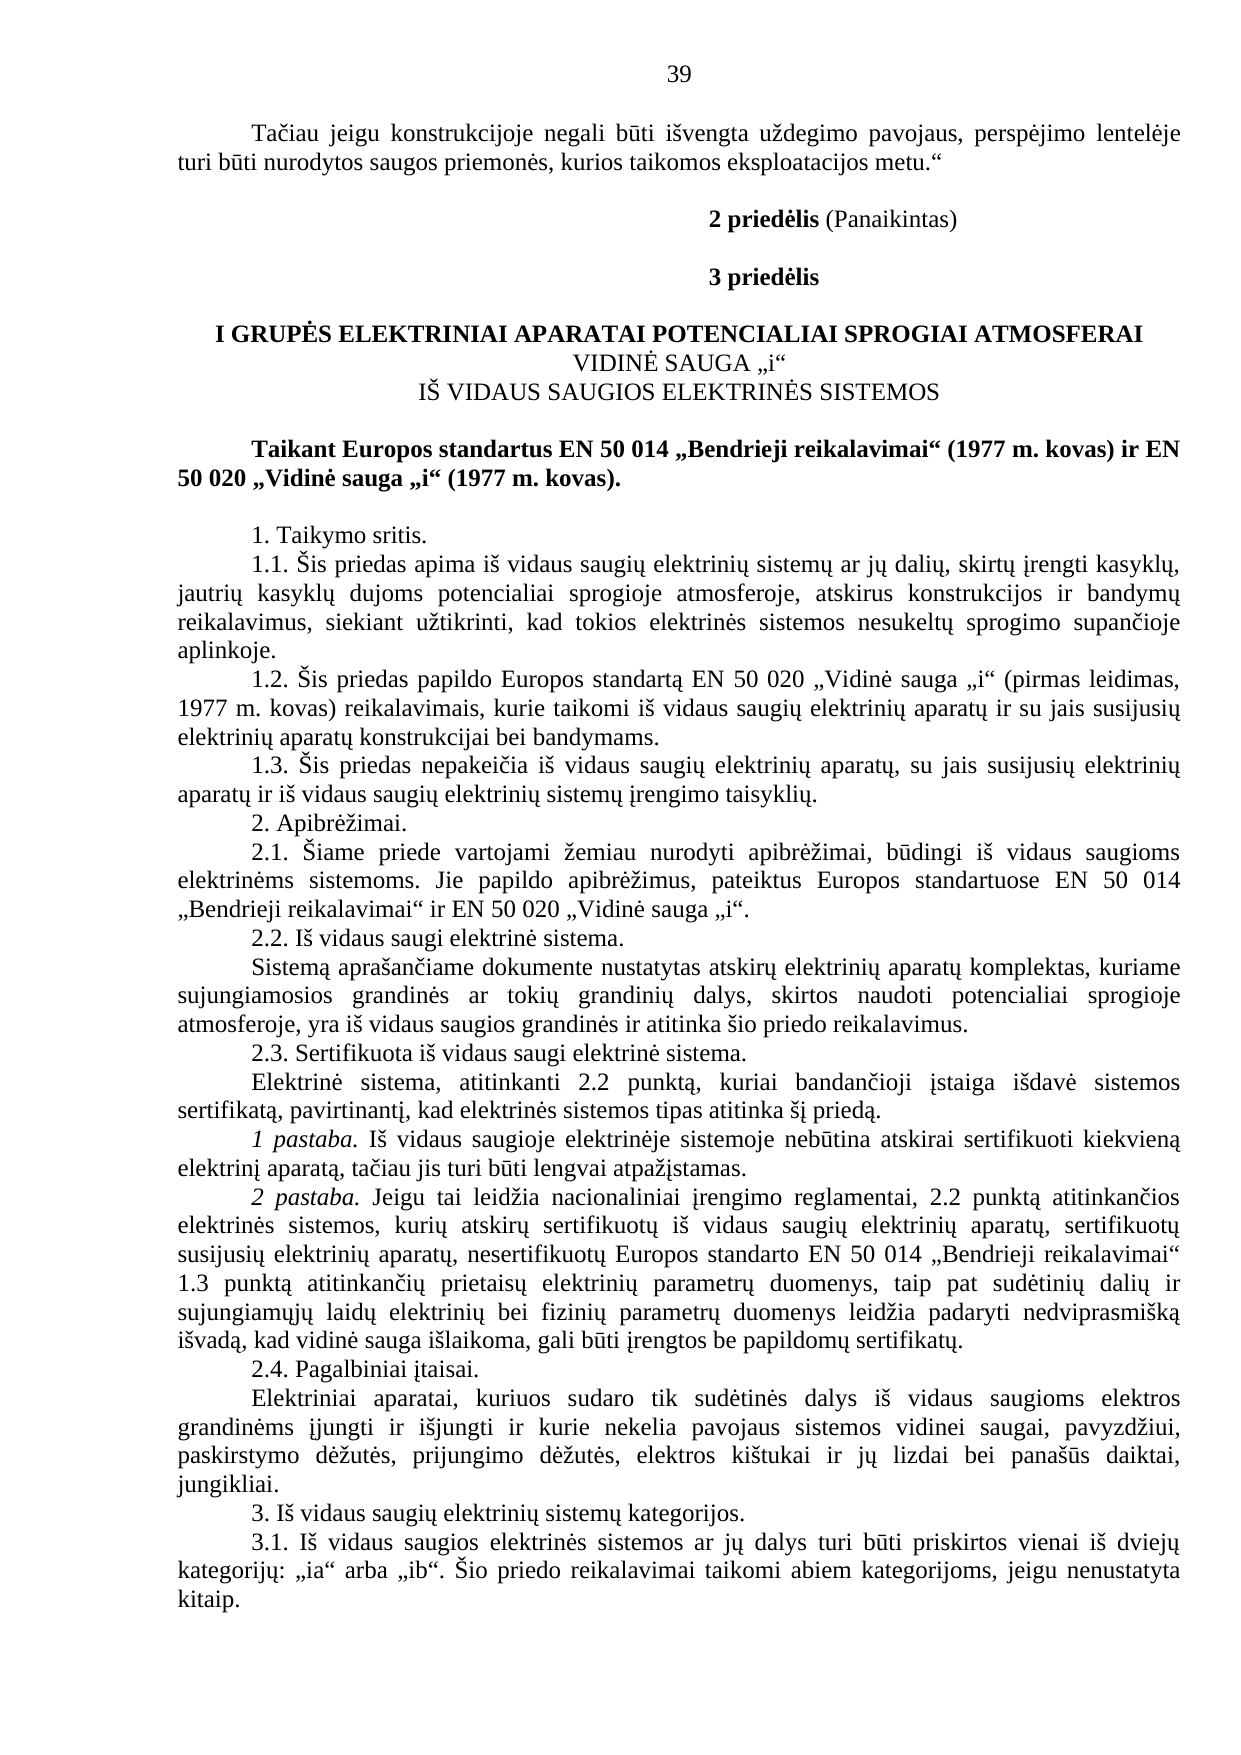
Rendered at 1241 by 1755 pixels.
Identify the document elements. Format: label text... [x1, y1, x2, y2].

text 1 pastaba. Iš vidaus saugioje elektrinėje sistemoje nebūtina atskirai sertifikuoti kiekvieną elektrinį aparatą, tačiau jis turi būti lengvai atpažįstamas. [177, 1124, 1181, 1182]
text 2.1. Šiame priede vartojami žemiau nurodyti apibrėžimai, būdingi iš vidaus saugioms elektrinėms sistemoms. Jie papildo apibrėžimus, pateiktus Europos standartuose EN 50 014 „Bendrieji reikalavimai“ ir EN 50 020 „Vidinė sauga „i“. [177, 837, 1181, 923]
text 3 priedėlis [177, 262, 1181, 291]
text 2 priedėlis (Panaikintas) [177, 204, 1181, 233]
text 2.4. Pagalbiniai įtaisai. [177, 1354, 1181, 1383]
text 1.1. Šis priedas apima iš vidaus saugių elektrinių sistemų ar jų dalių, skirtų įrengti kasyklų, jautrių kasyklų dujoms potencialiai sprogioje atmosferoje, atskirus konstrukcijos ir bandymų reikalavimus, siekiant užtikrinti, kad tokios elektrinės sistemos nesukeltų sprogimo supančioje aplinkoje. [177, 549, 1181, 664]
text VIDINĖ SAUGA „i“ [177, 348, 1181, 377]
text 2 pastaba. Jeigu tai leidžia nacionaliniai įrengimo reglamentai, 2.2 punktą atitinkančios elektrinės sistemos, kurių atskirų sertifikuotų iš vidaus saugių elektrinių aparatų, sertifikuotų susijusių elektrinių aparatų, nesertifikuotų Europos standarto EN 50 014 „Bendrieji reikalavimai“ 1.3 punktą atitinkančių prietaisų elektrinių parametrų duomenys, taip pat sudėtinių dalių ir sujungiamųjų laidų elektrinių bei fizinių parametrų duomenys leidžia padaryti nedviprasmišką išvadą, kad vidinė sauga išlaikoma, gali būti įrengtos be papildomų sertifikatų. [177, 1182, 1181, 1354]
text 1. Taikymo sritis. [177, 521, 1181, 549]
text I GRUPĖS ELEKTRINIAI APARATAI POTENCIALIAI SPROGIAI ATMOSFERAI [177, 319, 1181, 348]
text Elektriniai aparatai, kuriuos sudaro tik sudėtinės dalys iš vidaus saugioms elektros grandinėms įjungti ir išjungti ir kurie nekelia pavojaus sistemos vidinei saugai, pavyzdžiui, paskirstymo dėžutės, prijungimo dėžutės, elektros kištukai ir jų lizdai bei panašūs daiktai, jungikliai. [177, 1383, 1181, 1498]
text Sistemą aprašančiame dokumente nustatytas atskirų elektrinių aparatų komplektas, kuriame sujungiamosios grandinės ar tokių grandinių dalys, skirtos naudoti potencialiai sprogioje atmosferoje, yra iš vidaus saugios grandinės ir atitinka šio priedo reikalavimus. [177, 952, 1181, 1038]
text Tačiau jeigu konstrukcijoje negali būti išvengta uždegimo pavojaus, perspėjimo lentelėje turi būti nurodytos saugos priemonės, kurios taikomos eksploatacijos metu.“ [177, 118, 1181, 176]
text Elektrinė sistema, atitinkanti 2.2 punktą, kuriai bandančioji įstaiga išdavė sistemos sertifikatą, pavirtinantį, kad elektrinės sistemos tipas atitinka šį priedą. [177, 1067, 1181, 1124]
text 3. Iš vidaus saugių elektrinių sistemų kategorijos. [177, 1498, 1181, 1527]
text Taikant Europos standartus EN 50 014 „Bendrieji reikalavimai“ (1977 m. kovas) ir EN 50 020 „Vidinė sauga „i“ (1977 m. kovas). [177, 434, 1181, 492]
text 2. Apibrėžimai. [177, 808, 1181, 837]
text 1.2. Šis priedas papildo Europos standartą EN 50 020 „Vidinė sauga „i“ (pirmas leidimas, 1977 m. kovas) reikalavimais, kurie taikomi iš vidaus saugių elektrinių aparatų ir su jais susijusių elektrinių aparatų konstrukcijai bei bandymams. [177, 664, 1181, 751]
text 2.3. Sertifikuota iš vidaus saugi elektrinė sistema. [177, 1038, 1181, 1067]
text 2.2. Iš vidaus saugi elektrinė sistema. [177, 923, 1181, 952]
text 3.1. Iš vidaus saugios elektrinės sistemos ar jų dalys turi būti priskirtos vienai iš dviejų kategorijų: „ia“ arba „ib“. Šio priedo reikalavimai taikomi abiem kategorijoms, jeigu nenustatyta kitaip. [177, 1527, 1181, 1613]
text IŠ VIDAUS SAUGIOS ELEKTRINĖS SISTEMOS [177, 377, 1181, 406]
text 1.3. Šis priedas nepakeičia iš vidaus saugių elektrinių aparatų, su jais susijusių elektrinių aparatų ir iš vidaus saugių elektrinių sistemų įrengimo taisyklių. [177, 751, 1181, 808]
